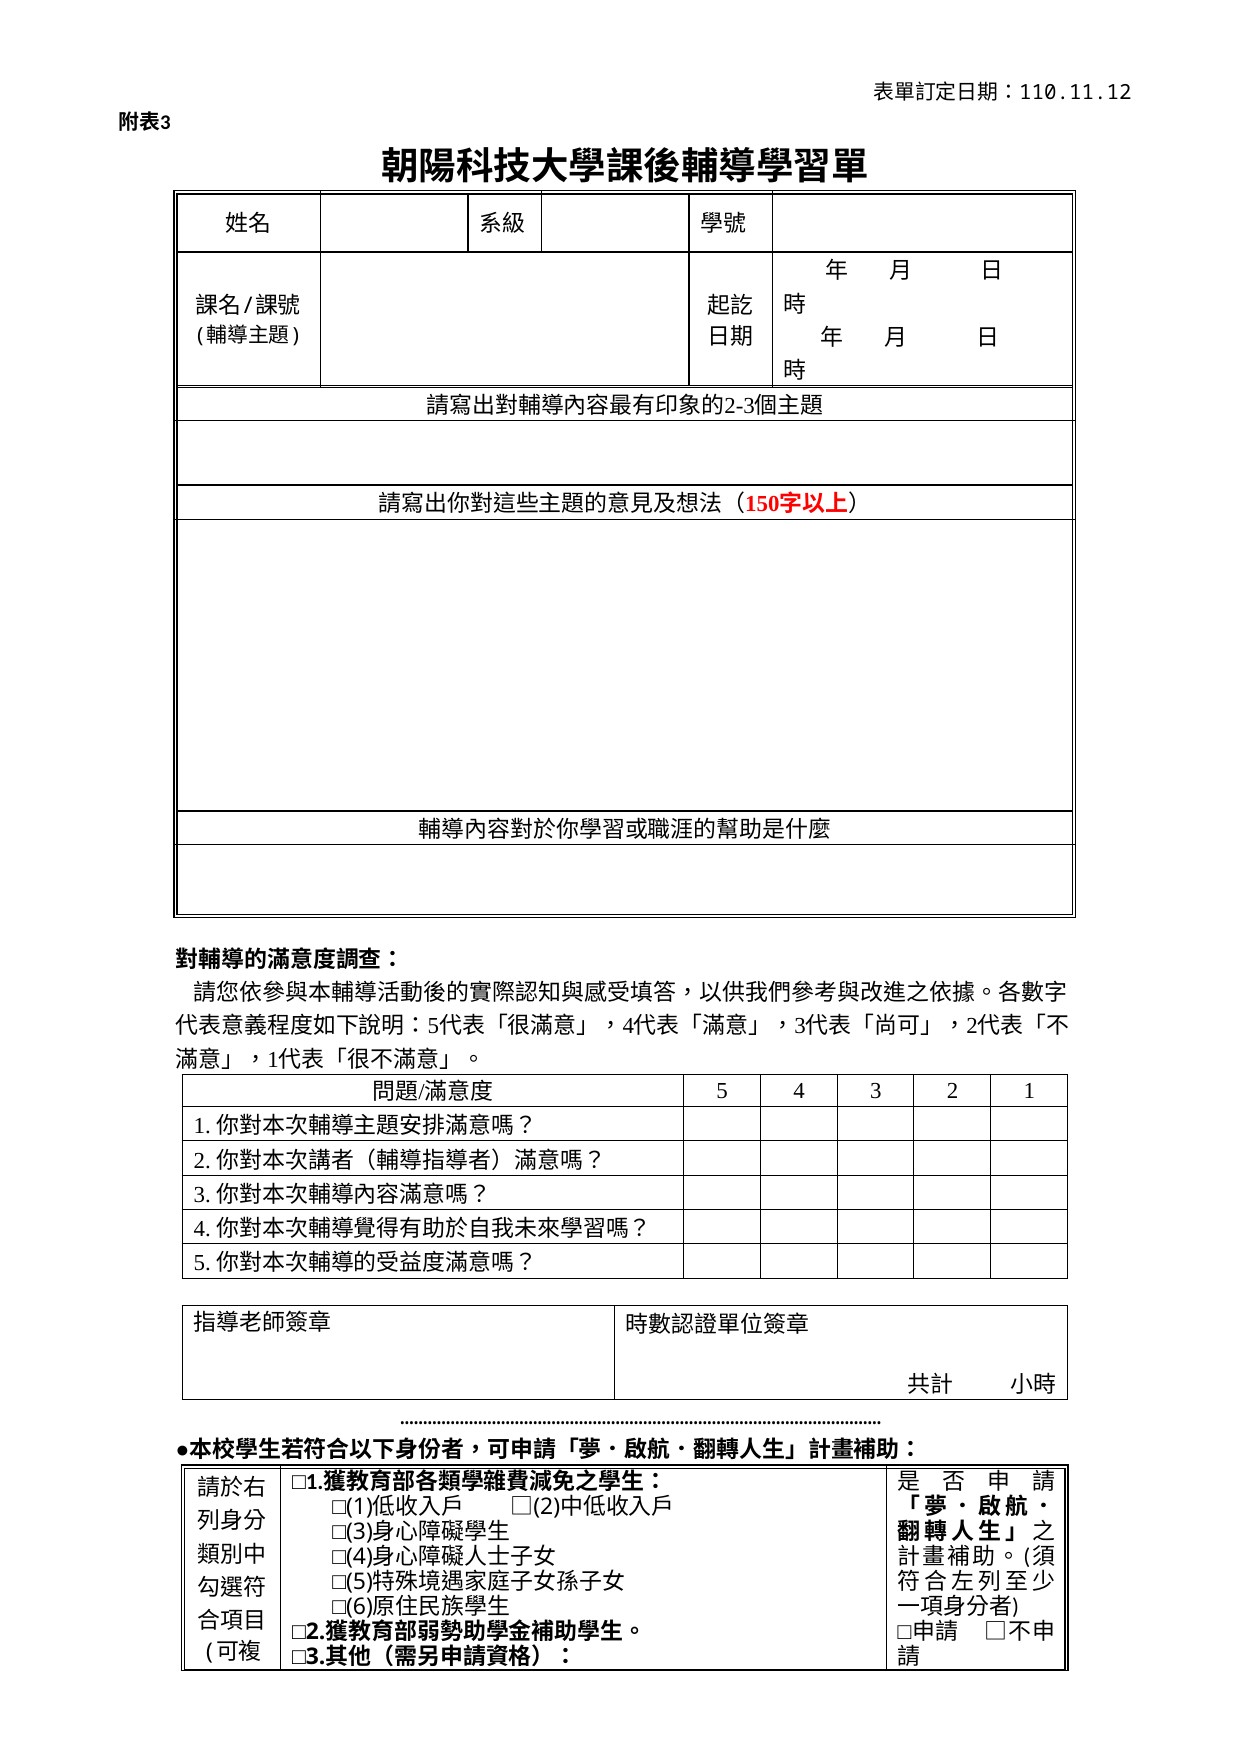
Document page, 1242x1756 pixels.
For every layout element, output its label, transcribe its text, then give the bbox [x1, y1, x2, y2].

table_header 4 [761, 1075, 837, 1106]
table_header 姓名 [178, 195, 320, 251]
table_cell [178, 845, 1072, 913]
table_cell 3. 你對本次輔導內容滿意嗎？ [183, 1176, 683, 1209]
table_cell [914, 1210, 990, 1243]
table_cell [914, 1244, 990, 1277]
table_header 時數認證單位簽章 共計 小時 [615, 1306, 1067, 1399]
table_header 問題/滿意度 [183, 1075, 683, 1106]
table_header 指導老師簽章 [183, 1306, 614, 1399]
table_cell [838, 1244, 913, 1277]
table_header 請於右列身分類別中勾選符合項目 (可複 [185, 1469, 280, 1669]
table_header [773, 195, 1072, 251]
table_header 1 [991, 1075, 1067, 1106]
table_cell 請寫出你對這些主題的意見及想法（150字以上） [178, 486, 1072, 518]
table_cell 4. 你對本次輔導覺得有助於自我未來學習嗎？ [183, 1210, 683, 1243]
table_cell [178, 421, 1072, 484]
table_header 2 [914, 1075, 990, 1106]
table_cell [838, 1141, 913, 1175]
table_cell [684, 1107, 760, 1140]
text 朝陽科技大學課後輔導學習單 [118, 136, 1131, 190]
table_cell [838, 1176, 913, 1209]
table_cell [761, 1244, 837, 1277]
table_cell 起訖日期 [690, 253, 772, 385]
table_cell [991, 1141, 1067, 1175]
table_cell [914, 1107, 990, 1140]
table_header □1.獲教育部各類學雜費減免之學生： □(1)低收入戶 □(2)中低收入戶 □(3)身心障礙學生 □(4)身心障礙人士子女 □(5)特殊境遇家庭子女孫子女 □(6)原住民族學生 □2.獲教育部弱勢助學金補助學生。 □3.其他（需另申請資格）： [281, 1469, 886, 1669]
table_cell [761, 1141, 837, 1175]
table_cell [684, 1244, 760, 1277]
table_cell [761, 1176, 837, 1209]
table_cell [991, 1107, 1067, 1140]
table_cell [838, 1210, 913, 1243]
table_header [542, 195, 688, 251]
table_header 系級 [469, 195, 541, 251]
table_cell 請寫出對輔導內容最有印象的2-3個主題 [178, 388, 1072, 420]
table_cell 1. 你對本次輔導主題安排滿意嗎？ [183, 1107, 683, 1140]
table_cell [178, 520, 1072, 809]
text 請您依參與本輔導活動後的實際認知與感受填答，以供我們參考與改進之依據。各數字代表意義程度如下說明：5代表「很滿意」，4代表「滿意」，3代表「尚可」，2代表「不滿意」，1代表「很不滿意」。 [175, 974, 1069, 1074]
table_header [321, 195, 467, 251]
table_cell [991, 1176, 1067, 1209]
text 對輔導的滿意度調查： [175, 941, 1131, 974]
table_cell [761, 1107, 837, 1140]
table_cell [684, 1210, 760, 1243]
table_cell [991, 1210, 1067, 1243]
table_cell [684, 1141, 760, 1175]
table_cell 課名/課號 (輔導主題) [178, 253, 320, 385]
table_header 學號 [690, 195, 772, 251]
table_cell [991, 1244, 1067, 1277]
text ●本校學生若符合以下身份者，可申請「夢．啟航．翻轉人生」計畫補助： [175, 1431, 1069, 1464]
text 附表3 [118, 105, 1131, 136]
table_cell 年 月 日 時 年 月 日 時 [773, 253, 1072, 385]
table_cell 2. 你對本次講者（輔導指導者）滿意嗎？ [183, 1141, 683, 1175]
table_header 5 [684, 1075, 760, 1106]
table_cell 輔導內容對於你學習或職涯的幫助是什麼 [178, 812, 1072, 844]
table_cell [914, 1176, 990, 1209]
table_cell [684, 1176, 760, 1209]
text …………………………………………………………………………………………… [118, 1400, 1163, 1431]
table_header 3 [838, 1075, 913, 1106]
table_cell 5. 你對本次輔導的受益度滿意嗎？ [183, 1244, 683, 1277]
table_cell [914, 1141, 990, 1175]
table_cell [838, 1107, 913, 1140]
table_cell [321, 253, 688, 385]
table_cell [761, 1210, 837, 1243]
table_header 是否申請「夢．啟航．翻轉人生」之計畫補助。(須符合左列至少一項身分者) □申請 □不申請 [887, 1469, 1064, 1669]
